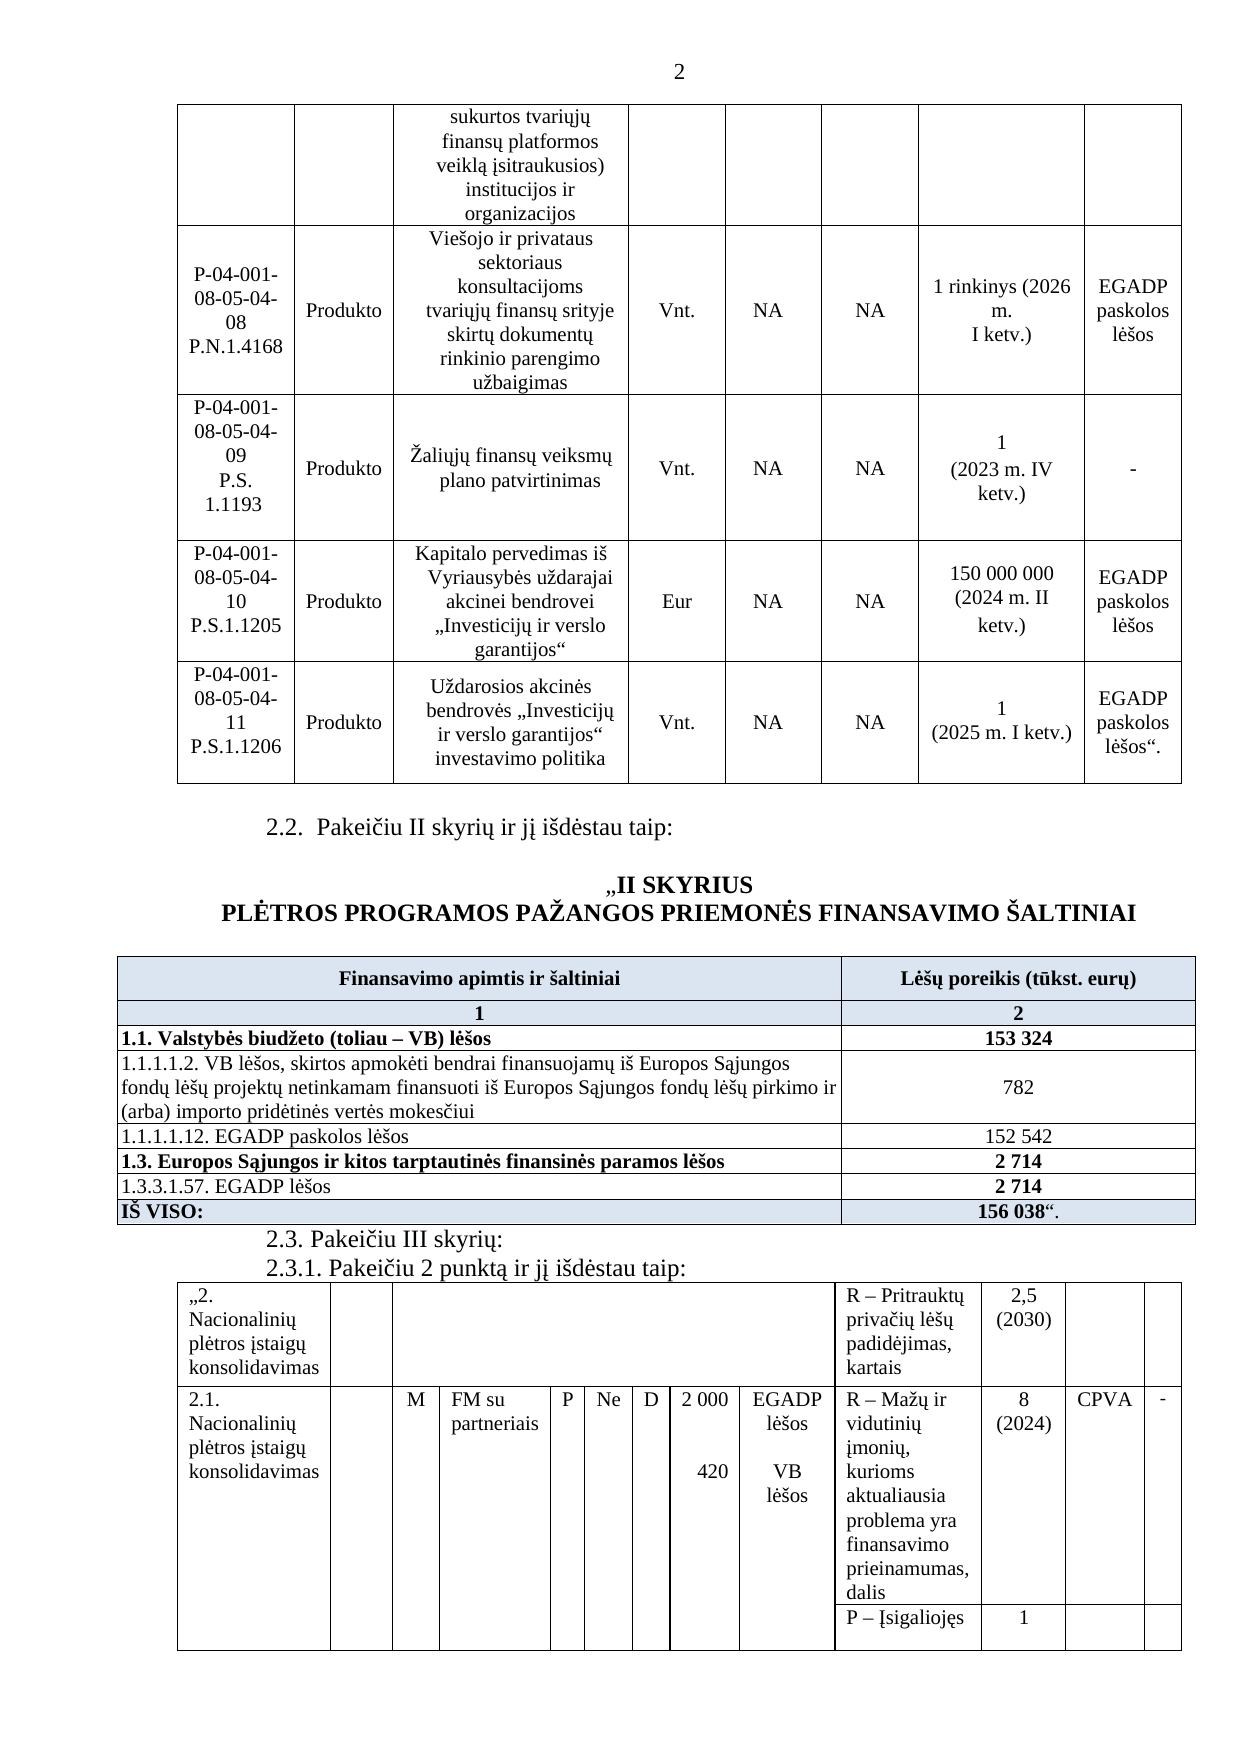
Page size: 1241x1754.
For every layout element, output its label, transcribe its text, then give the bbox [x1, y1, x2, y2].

table_cell [178, 105, 294, 225]
text 2.3.1. Pakeičiu 2 punktą ir jį išdėstau taip: [177, 1253, 1181, 1282]
table_cell Vnt. [629, 395, 725, 540]
table_cell 1 (2023 m. IV ketv.) [919, 395, 1084, 540]
table_cell P-04-001-08-05-04-09 P.S. 1.1193 [178, 395, 294, 540]
table_cell EGADP paskolos lėšos [1085, 226, 1181, 394]
text 2.2. Pakeičiu II skyrių ir jį išdėstau taip: [177, 812, 1181, 841]
table_cell Produkto [295, 541, 393, 661]
table_header [1145, 1283, 1181, 1386]
table_cell 2.1. Nacionalinių plėtros įstaigų konsolidavimas [178, 1387, 330, 1649]
table_cell M [393, 1387, 439, 1649]
table_cell [629, 105, 725, 225]
table_cell 1.3.3.1.57. EGADP lėšos [118, 1174, 841, 1198]
table_cell Kapitalo pervedimas iš Vyriausybės uždarajai akcinei bendrovei „Investicijų ir verslo garantijos“ [394, 541, 628, 661]
table_cell EGADP paskolos lėšos“. [1085, 662, 1181, 782]
table_cell sukurtos tvariųjų finansų platformos veiklą įsitraukusios) institucijos ir organizacijos [394, 105, 628, 225]
table_cell EGADP paskolos lėšos [1085, 541, 1181, 661]
table_cell 2 714 [842, 1174, 1195, 1198]
table_header Lėšų poreikis (tūkst. eurų) [842, 957, 1195, 1000]
table_header [1066, 1283, 1144, 1386]
table_cell Eur [629, 541, 725, 661]
table_cell NA [822, 662, 918, 782]
table_cell NA [726, 395, 821, 540]
table_cell 150 000 000 (2024 m. II ketv.) [919, 541, 1084, 661]
table_cell - [1145, 1387, 1181, 1604]
table_cell 1 (2025 m. I ketv.) [919, 662, 1084, 782]
table_cell 8 (2024) [982, 1387, 1065, 1604]
table_cell R – Mažų ir vidutinių įmonių, kurioms aktualiausia problema yra finansavimo prieinamumas, dalis [836, 1387, 981, 1604]
table_cell 2 714 [842, 1149, 1195, 1173]
text PLĖTROS PROGRAMOS PAŽANGOS PRIEMONĖS FINANSAVIMO ŠALTINIAI [177, 898, 1181, 927]
table_cell [1066, 1605, 1144, 1649]
table_cell [822, 105, 918, 225]
table_cell Uždarosios akcinės bendrovės „Investicijų ir verslo garantijos“ investavimo politika [394, 662, 628, 782]
table_cell Produkto [295, 395, 393, 540]
table_cell FM su partneriais [440, 1387, 550, 1649]
table_cell Ne [585, 1387, 632, 1649]
table_header [331, 1283, 392, 1386]
table_header [393, 1283, 834, 1386]
table_header R – Pritrauktų privačių lėšų padidėjimas, kartais [836, 1283, 981, 1386]
table_cell NA [726, 662, 821, 782]
table_cell 782 [842, 1051, 1195, 1123]
table_cell NA [726, 541, 821, 661]
table_cell 156 038“. [842, 1200, 1195, 1223]
table_cell Vnt. [629, 662, 725, 782]
table_cell Žaliųjų finansų veiksmų plano patvirtinimas [394, 395, 628, 540]
table_cell 153 324 [842, 1026, 1195, 1050]
table_cell 1 [118, 1001, 841, 1025]
table_cell [1145, 1605, 1181, 1649]
table_cell P-04-001-08-05-04-08 P.N.1.4168 [178, 226, 294, 394]
table_cell Produkto [295, 226, 393, 394]
table_cell NA [726, 226, 821, 394]
table_cell P – Įsigaliojęs [836, 1605, 981, 1649]
table_cell 1 rinkinys (2026 m. I ketv.) [919, 226, 1084, 394]
table_cell 1 [982, 1605, 1065, 1649]
table_cell Produkto [295, 662, 393, 782]
table_cell P-04-001-08-05-04-11 P.S.1.1206 [178, 662, 294, 782]
table_cell IŠ VISO: [118, 1200, 841, 1223]
table_cell CPVA [1066, 1387, 1144, 1604]
table_cell EGADP lėšos VB lėšos [740, 1387, 834, 1649]
table_cell 1.3. Europos Sąjungos ir kitos tarptautinės finansinės paramos lėšos [118, 1149, 841, 1173]
table_header 2,5 (2030) [982, 1283, 1065, 1386]
table_cell NA [822, 395, 918, 540]
table_cell [331, 1387, 392, 1649]
table_header „2. Nacionalinių plėtros įstaigų konsolidavimas [178, 1283, 330, 1386]
table_cell 152 542 [842, 1124, 1195, 1148]
table_cell [1085, 105, 1181, 225]
table_cell 1.1. Valstybės biudžeto (toliau – VB) lėšos [118, 1026, 841, 1050]
table_cell [295, 105, 393, 225]
table_cell NA [822, 541, 918, 661]
text 2.3. Pakeičiu III skyrių: [177, 1225, 1181, 1253]
table_cell D [633, 1387, 669, 1649]
table_cell [919, 105, 1084, 225]
table_cell P-04-001-08-05-04-10 P.S.1.1205 [178, 541, 294, 661]
table_header Finansavimo apimtis ir šaltiniai [118, 957, 841, 1000]
table_cell Vnt. [629, 226, 725, 394]
table_cell 1.1.1.1.2. VB lėšos, skirtos apmokėti bendrai finansuojamų iš Europos Sąjungos fondų lėšų projektų netinkamam finansuoti iš Europos Sąjungos fondų lėšų pirkimo ir (arba) importo pridėtinės vertės mokesčiui [118, 1051, 841, 1123]
table_cell 2 000 420 [671, 1387, 739, 1649]
table_cell 2 [842, 1001, 1195, 1025]
table_cell - [1085, 395, 1181, 540]
table_cell 1.1.1.1.12. EGADP paskolos lėšos [118, 1124, 841, 1148]
table_cell NA [822, 226, 918, 394]
table_cell [726, 105, 821, 225]
table_cell Viešojo ir privataus sektoriaus konsultacijoms tvariųjų finansų srityje skirtų dokumentų rinkinio parengimo užbaigimas [394, 226, 628, 394]
table_cell P [551, 1387, 584, 1649]
text „II SKYRIUS [177, 870, 1181, 898]
